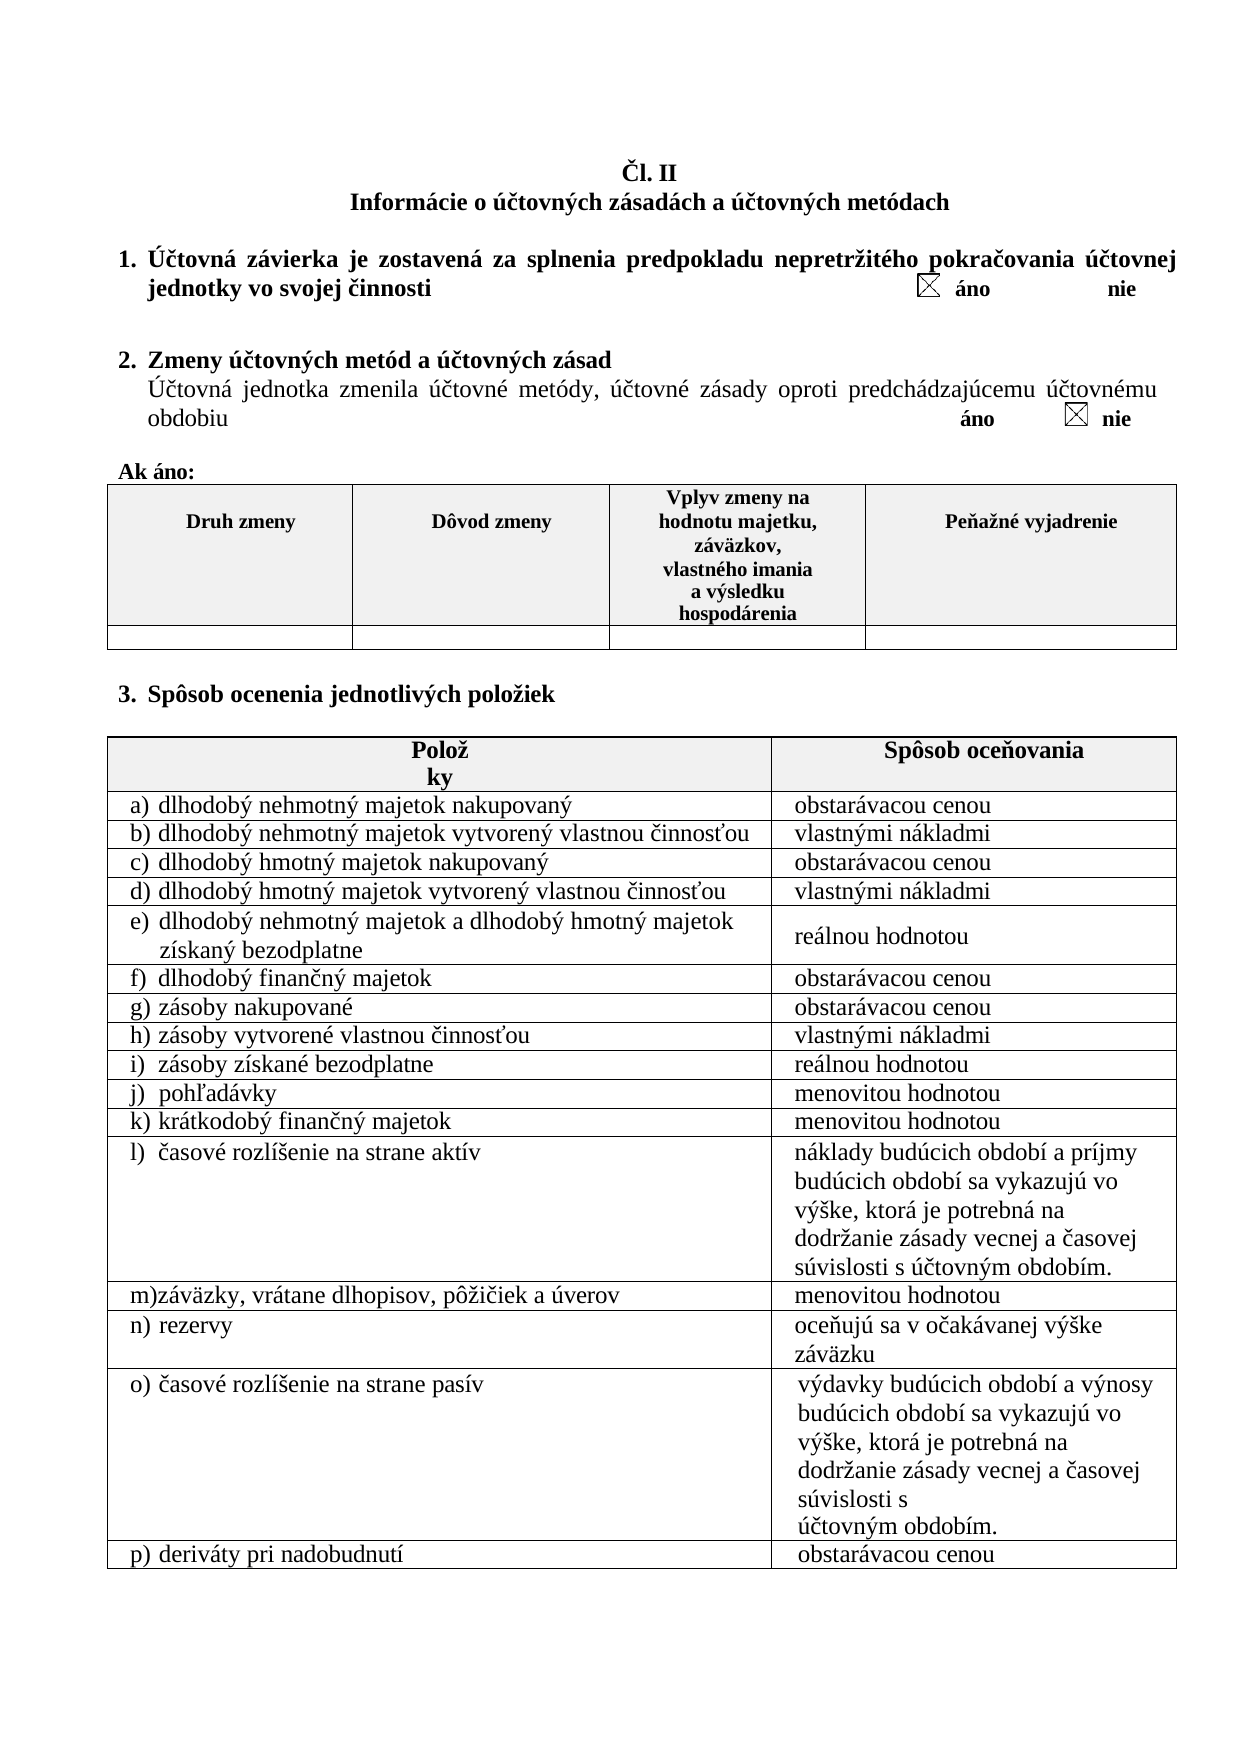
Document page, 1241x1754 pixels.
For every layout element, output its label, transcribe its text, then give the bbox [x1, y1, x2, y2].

table_cell i) zásoby získané bezodplatne [108, 1051, 771, 1079]
text Ak áno: [118, 458, 1215, 484]
list Spôsob ocenenia jednotlivých položiek [118, 679, 1215, 708]
text Účtovná jednotka zmenila účtovné metódy, účtovné zásady oproti predchádzajúcemu účtovnému obdobiu áno nie [147, 374, 1182, 431]
table_cell menovitou hodnotou [772, 1080, 1176, 1107]
table_header Položky [108, 738, 771, 791]
table_cell oceňujú sa v očakávanej výške záväzku [772, 1311, 1176, 1368]
table_cell menovitou hodnotou [772, 1282, 1176, 1309]
picture [1064, 402, 1088, 426]
table_cell [353, 626, 609, 649]
table_cell n) rezervy [108, 1311, 771, 1368]
table_cell náklady budúcich období a príjmy budúcich období sa vykazujú vo výške, ktorá je potrebná na dodržanie zásady vecnej a časovej súvislosti s účtovným obdobím. [772, 1137, 1176, 1281]
table_cell vlastnými nákladmi [772, 878, 1176, 905]
picture [917, 273, 940, 297]
table_cell reálnou hodnotou [772, 1051, 1176, 1079]
table_cell d) dlhodobý hmotný majetok vytvorený vlastnou činnosťou [108, 878, 771, 905]
table_cell [610, 626, 865, 649]
table_cell vlastnými nákladmi [772, 1023, 1176, 1050]
table_cell [108, 626, 352, 649]
table_cell obstarávacou cenou [772, 792, 1176, 819]
table_cell obstarávacou cenou [772, 849, 1176, 877]
table_header Druh zmeny [108, 485, 352, 625]
table_header Peňažné vyjadrenie [866, 485, 1176, 625]
table_cell h) zásoby vytvorené vlastnou činnosťou [108, 1023, 771, 1050]
table_cell p) deriváty pri nadobudnutí [108, 1541, 771, 1568]
table_cell o) časové rozlíšenie na strane pasív [108, 1369, 771, 1540]
table_header Vplyv zmeny na hodnotu majetku, záväzkov, vlastného imania a výsledku hospodárenia [610, 485, 865, 625]
table_cell [866, 626, 1176, 649]
table_cell g) zásoby nakupované [108, 994, 771, 1022]
table_cell c) dlhodobý hmotný majetok nakupovaný [108, 849, 771, 877]
text Čl. II [309, 158, 991, 187]
table_cell menovitou hodnotou [772, 1109, 1176, 1136]
table_cell výdavky budúcich období a výnosy budúcich období sa vykazujú vo výške, ktorá je potrebná na dodržanie zásady vecnej a časovej súvislosti s účtovným obdobím. [772, 1369, 1176, 1540]
table_cell obstarávacou cenou [772, 994, 1176, 1022]
table_cell m)záväzky, vrátane dlhopisov, pôžičiek a úverov [108, 1282, 771, 1309]
table_cell reálnou hodnotou [772, 906, 1176, 964]
table_header Dôvod zmeny [353, 485, 609, 625]
table_cell f) dlhodobý finančný majetok [108, 965, 771, 993]
table_cell a) dlhodobý nehmotný majetok nakupovaný [108, 792, 771, 819]
table_cell obstarávacou cenou [772, 1541, 1176, 1568]
list Účtovná závierka je zostavená za splnenia predpokladu nepretržitého pokračovania účtovnej jednotky vo svojej činnosti áno nie [118, 244, 1181, 302]
table_header Spôsob oceňovania [772, 738, 1176, 791]
table_cell l) časové rozlíšenie na strane aktív [108, 1137, 771, 1281]
text Informácie o účtovných zásadách a účtovných metódach [309, 187, 991, 216]
table_cell vlastnými nákladmi [772, 821, 1176, 848]
list Zmeny účtovných metód a účtovných zásad [118, 345, 1215, 374]
table_cell j) pohľadávky [108, 1080, 771, 1107]
table_cell e) dlhodobý nehmotný majetok a dlhodobý hmotný majetok získaný bezodplatne [108, 906, 771, 964]
table_cell k) krátkodobý finančný majetok [108, 1109, 771, 1136]
table_cell b) dlhodobý nehmotný majetok vytvorený vlastnou činnosťou [108, 821, 771, 848]
table_cell obstarávacou cenou [772, 965, 1176, 993]
